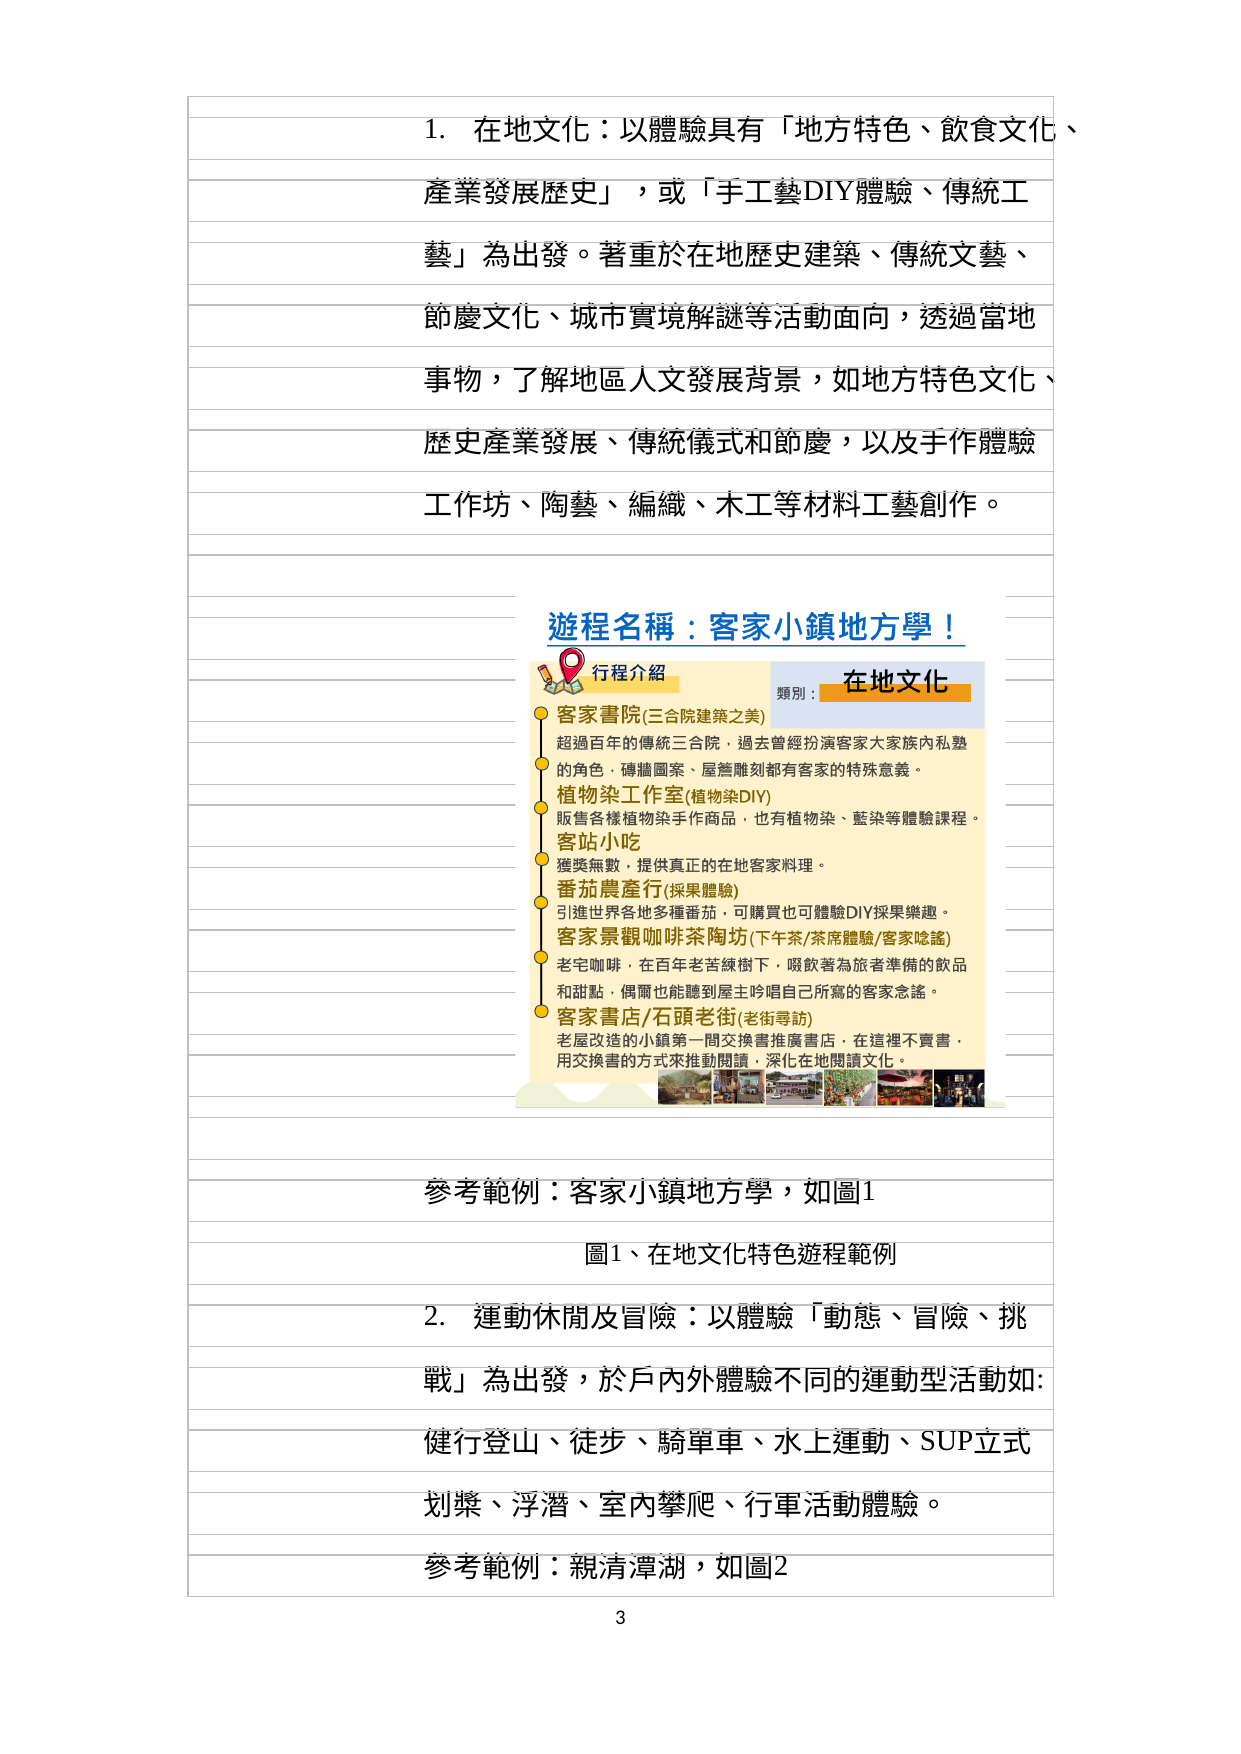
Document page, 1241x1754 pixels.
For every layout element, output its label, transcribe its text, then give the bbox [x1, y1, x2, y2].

text [424, 993, 515, 1034]
text [1006, 618, 1053, 659]
list 在地文化：以體驗具有「地方特色、飲食文化、產業發展歷史」，或「手工藝DIY體驗、傳統工藝」為出發。著重於在地歷史建築、傳統文藝、節慶文化、城市實境解謎等活動面向，透過當地事物，了解地區人文發展背景，如地方特色文化、歷史產業發展、傳統儀式和節慶，以及手作體驗工作坊、陶藝、編織、木工等材料工藝創作。 [424, 160, 1053, 179]
list 在地文化：以體驗具有「地方特色、飲食文化、產業發展歷史」，或「手工藝DIY體驗、傳統工藝」為出發。著重於在地歷史建築、傳統文藝、節慶文化、城市實境解謎等活動面向，透過當地事物，了解地區人文發展背景，如地方特色文化、歷史產業發展、傳統儀式和節慶，以及手作體驗工作坊、陶藝、編織、木工等材料工藝創作。 [424, 118, 1053, 159]
list 在地文化：以體驗具有「地方特色、飲食文化、產業發展歷史」，或「手工藝DIY體驗、傳統工藝」為出發。著重於在地歷史建築、傳統文藝、節慶文化、城市實境解謎等活動面向，透過當地事物，了解地區人文發展背景，如地方特色文化、歷史產業發展、傳統儀式和節慶，以及手作體驗工作坊、陶藝、編織、木工等材料工藝創作。 [424, 306, 1053, 346]
text [1006, 910, 1053, 929]
list 在地文化：以體驗具有「地方特色、飲食文化、產業發展歷史」，或「手工藝DIY體驗、傳統工藝」為出發。著重於在地歷史建築、傳統文藝、節慶文化、城市實境解謎等活動面向，透過當地事物，了解地區人文發展背景，如地方特色文化、歷史產業發展、傳統儀式和節慶，以及手作體驗工作坊、陶藝、編織、木工等材料工藝創作。 [424, 181, 1053, 221]
list 戰」為出發，於戶內外體驗不同的運動型活動如: [424, 1368, 1053, 1409]
text [1006, 1035, 1053, 1054]
text 參考範例：客家小鎮地方學，如圖1 [424, 1181, 1053, 1221]
text [424, 910, 515, 929]
text [1006, 681, 1053, 721]
text [424, 868, 515, 909]
list 在地文化：以體驗具有「地方特色、飲食文化、產業發展歷史」，或「手工藝DIY體驗、傳統工藝」為出發。著重於在地歷史建築、傳統文藝、節慶文化、城市實境解謎等活動面向，透過當地事物，了解地區人文發展背景，如地方特色文化、歷史產業發展、傳統儀式和節慶，以及手作體驗工作坊、陶藝、編織、木工等材料工藝創作。 [424, 410, 1053, 429]
text [1006, 993, 1053, 1034]
text [1006, 660, 1053, 679]
text [424, 743, 515, 784]
text [424, 681, 515, 721]
list 在地文化：以體驗具有「地方特色、飲食文化、產業發展歷史」，或「手工藝DIY體驗、傳統工藝」為出發。著重於在地歷史建築、傳統文藝、節慶文化、城市實境解謎等活動面向，透過當地事物，了解地區人文發展背景，如地方特色文化、歷史產業發展、傳統儀式和節慶，以及手作體驗工作坊、陶藝、編織、木工等材料工藝創作。 [424, 431, 1053, 471]
text [424, 1056, 515, 1096]
list 在地文化：以體驗具有「地方特色、飲食文化、產業發展歷史」，或「手工藝DIY體驗、傳統工藝」為出發。著重於在地歷史建築、傳統文藝、節慶文化、城市實境解謎等活動面向，透過當地事物，了解地區人文發展背景，如地方特色文化、歷史產業發展、傳統儀式和節慶，以及手作體驗工作坊、陶藝、編織、木工等材料工藝創作。 [424, 347, 1053, 367]
text [424, 1097, 1053, 1117]
list 運動休閒及冒險：以體驗「動態、冒險、挑 [424, 1306, 1053, 1346]
text 參考範例：親清潭湖，如圖2 [424, 1556, 1053, 1596]
picture [515, 592, 1006, 1108]
text [424, 931, 515, 971]
text [424, 847, 515, 867]
text [1006, 868, 1053, 909]
text [1006, 847, 1053, 867]
text [424, 1535, 1053, 1554]
list 在地文化：以體驗具有「地方特色、飲食文化、產業發展歷史」，或「手工藝DIY體驗、傳統工藝」為出發。著重於在地歷史建築、傳統文藝、節慶文化、城市實境解謎等活動面向，透過當地事物，了解地區人文發展背景，如地方特色文化、歷史產業發展、傳統儀式和節慶，以及手作體驗工作坊、陶藝、編織、木工等材料工藝創作。 [424, 285, 1053, 304]
text [424, 722, 515, 742]
text [424, 1160, 1053, 1179]
text [424, 1035, 515, 1054]
list 划槳、浮潛、室內攀爬、行軍活動體驗。 [424, 1493, 1053, 1534]
list 在地文化：以體驗具有「地方特色、飲食文化、產業發展歷史」，或「手工藝DIY體驗、傳統工藝」為出發。著重於在地歷史建築、傳統文藝、節慶文化、城市實境解謎等活動面向，透過當地事物，了解地區人文發展背景，如地方特色文化、歷史產業發展、傳統儀式和節慶，以及手作體驗工作坊、陶藝、編織、木工等材料工藝創作。 [424, 368, 1053, 409]
list 在地文化：以體驗具有「地方特色、飲食文化、產業發展歷史」，或「手工藝DIY體驗、傳統工藝」為出發。著重於在地歷史建築、傳統文藝、節慶文化、城市實境解謎等活動面向，透過當地事物，了解地區人文發展背景，如地方特色文化、歷史產業發展、傳統儀式和節慶，以及手作體驗工作坊、陶藝、編織、木工等材料工藝創作。 [424, 243, 1053, 284]
text 圖1、在地文化特色遊程範例 [424, 1243, 1053, 1284]
text [1006, 785, 1053, 804]
text [1006, 1056, 1053, 1096]
list 在地文化：以體驗具有「地方特色、飲食文化、產業發展歷史」，或「手工藝DIY體驗、傳統工藝」為出發。著重於在地歷史建築、傳統文藝、節慶文化、城市實境解謎等活動面向，透過當地事物，了解地區人文發展背景，如地方特色文化、歷史產業發展、傳統儀式和節慶，以及手作體驗工作坊、陶藝、編織、木工等材料工藝創作。 [424, 97, 1053, 117]
text [424, 535, 1053, 554]
text [424, 1118, 1053, 1159]
text [1006, 743, 1053, 784]
list [424, 1410, 1053, 1429]
text [424, 660, 515, 679]
list 在地文化：以體驗具有「地方特色、飲食文化、產業發展歷史」，或「手工藝DIY體驗、傳統工藝」為出發。著重於在地歷史建築、傳統文藝、節慶文化、城市實境解謎等活動面向，透過當地事物，了解地區人文發展背景，如地方特色文化、歷史產業發展、傳統儀式和節慶，以及手作體驗工作坊、陶藝、編織、木工等材料工藝創作。 [424, 493, 1053, 534]
text [424, 972, 515, 992]
text [424, 556, 1053, 596]
list [424, 1472, 1053, 1492]
text [424, 785, 515, 804]
text [424, 597, 515, 617]
text [1054, 534, 1058, 1221]
list [424, 1347, 1053, 1367]
text [424, 806, 515, 846]
text [1006, 972, 1053, 992]
text [424, 1222, 1053, 1242]
text [1006, 806, 1053, 846]
text [424, 618, 515, 659]
text [1006, 722, 1053, 742]
list 在地文化：以體驗具有「地方特色、飲食文化、產業發展歷史」，或「手工藝DIY體驗、傳統工藝」為出發。著重於在地歷史建築、傳統文藝、節慶文化、城市實境解謎等活動面向，透過當地事物，了解地區人文發展背景，如地方特色文化、歷史產業發展、傳統儀式和節慶，以及手作體驗工作坊、陶藝、編織、木工等材料工藝創作。 [424, 472, 1053, 492]
list 在地文化：以體驗具有「地方特色、飲食文化、產業發展歷史」，或「手工藝DIY體驗、傳統工藝」為出發。著重於在地歷史建築、傳統文藝、節慶文化、城市實境解謎等活動面向，透過當地事物，了解地區人文發展背景，如地方特色文化、歷史產業發展、傳統儀式和節慶，以及手作體驗工作坊、陶藝、編織、木工等材料工藝創作。 [424, 222, 1053, 242]
text [1006, 931, 1053, 971]
list [424, 1285, 1053, 1304]
list 健行登山、徒步、騎單車、水上運動、SUP立式 [424, 1431, 1053, 1471]
text [1006, 597, 1053, 617]
